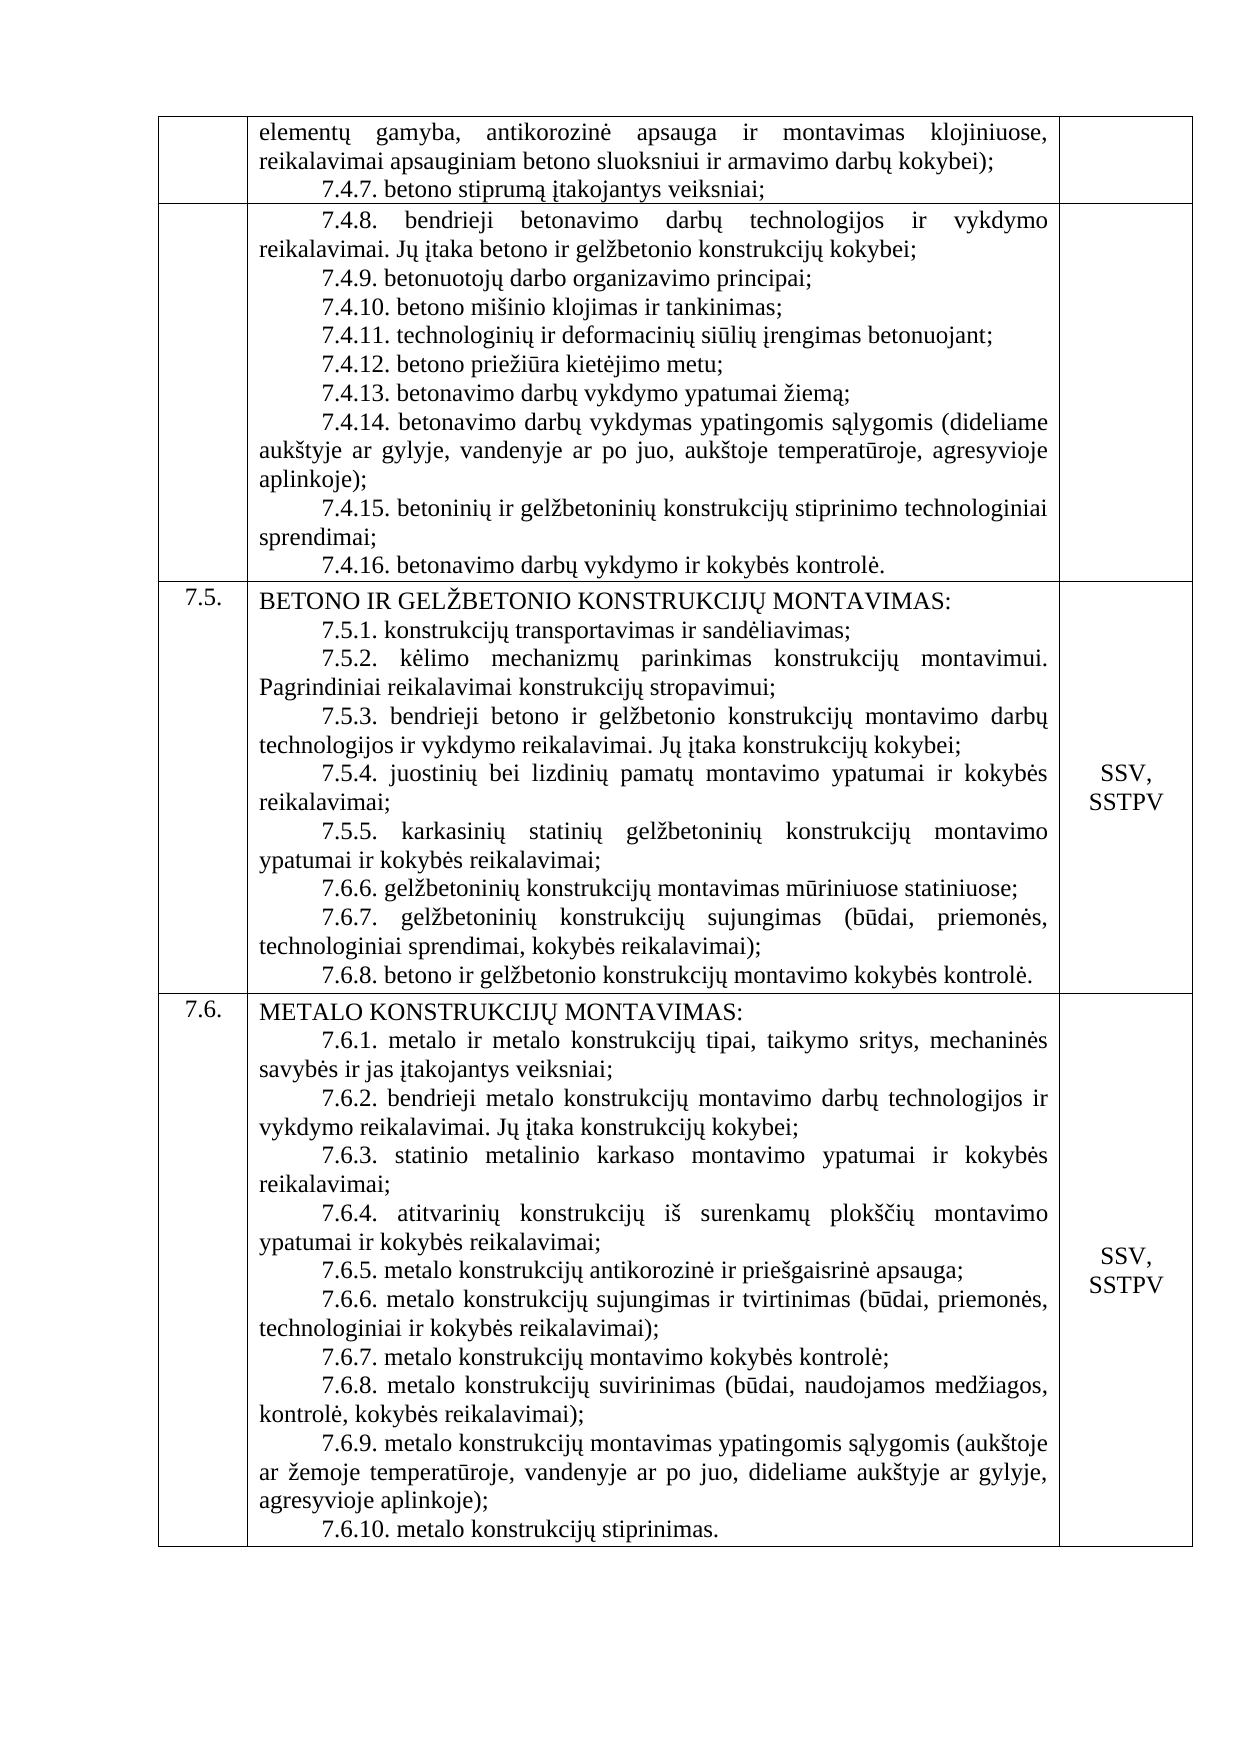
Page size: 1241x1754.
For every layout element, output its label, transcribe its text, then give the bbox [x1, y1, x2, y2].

table_cell [159, 117, 247, 203]
table_cell BETONO IR GELŽBETONIO KONSTRUKCIJŲ MONTAVIMAS: 7.5.1. konstrukcijų transportavimas ir sandėliavimas; 7.5.2. kėlimo mechanizmų parinkimas konstrukcijų montavimui. Pagrindiniai reikalavimai konstrukcijų stropavimui; 7.5.3. bendrieji betono ir gelžbetonio konstrukcijų montavimo darbų technologijos ir vykdymo reikalavimai. Jų įtaka konstrukcijų kokybei; 7.5.4. juostinių bei lizdinių pamatų montavimo ypatumai ir kokybės reikalavimai; 7.5.5. karkasinių statinių gelžbetoninių konstrukcijų montavimo ypatumai ir kokybės reikalavimai; 7.6.6. gelžbetoninių konstrukcijų montavimas mūriniuose statiniuose; 7.6.7. gelžbetoninių konstrukcijų sujungimas (būdai, priemonės, technologiniai sprendimai, kokybės reikalavimai); 7.6.8. betono ir gelžbetonio konstrukcijų montavimo kokybės kontrolė. [248, 582, 1059, 993]
table_cell [159, 204, 247, 581]
table_cell [1060, 117, 1192, 203]
table_cell [1060, 204, 1192, 581]
table_cell METALO KONSTRUKCIJŲ MONTAVIMAS: 7.6.1. metalo ir metalo konstrukcijų tipai, taikymo sritys, mechaninės savybės ir jas įtakojantys veiksniai; 7.6.2. bendrieji metalo konstrukcijų montavimo darbų technologijos ir vykdymo reikalavimai. Jų įtaka konstrukcijų kokybei; 7.6.3. statinio metalinio karkaso montavimo ypatumai ir kokybės reikalavimai; 7.6.4. atitvarinių konstrukcijų iš surenkamų plokščių montavimo ypatumai ir kokybės reikalavimai; 7.6.5. metalo konstrukcijų antikorozinė ir priešgaisrinė apsauga; 7.6.6. metalo konstrukcijų sujungimas ir tvirtinimas (būdai, priemonės, technologiniai ir kokybės reikalavimai); 7.6.7. metalo konstrukcijų montavimo kokybės kontrolė; 7.6.8. metalo konstrukcijų suvirinimas (būdai, naudojamos medžiagos, kontrolė, kokybės reikalavimai); 7.6.9. metalo konstrukcijų montavimas ypatingomis sąlygomis (aukštoje ar žemoje temperatūroje, vandenyje ar po juo, dideliame aukštyje ar gylyje, agresyvioje aplinkoje); 7.6.10. metalo konstrukcijų stiprinimas. [248, 994, 1059, 1546]
table_cell elementų gamyba, antikorozinė apsauga ir montavimas klojiniuose, reikalavimai apsauginiam betono sluoksniui ir armavimo darbų kokybei); 7.4.7. betono stiprumą įtakojantys veiksniai; [248, 117, 1059, 203]
table_cell 7.6. [159, 994, 247, 1546]
table_cell 7.4.8. bendrieji betonavimo darbų technologijos ir vykdymo reikalavimai. Jų įtaka betono ir gelžbetonio konstrukcijų kokybei; 7.4.9. betonuotojų darbo organizavimo principai; 7.4.10. betono mišinio klojimas ir tankinimas; 7.4.11. technologinių ir deformacinių siūlių įrengimas betonuojant; 7.4.12. betono priežiūra kietėjimo metu; 7.4.13. betonavimo darbų vykdymo ypatumai žiemą; 7.4.14. betonavimo darbų vykdymas ypatingomis sąlygomis (dideliame aukštyje ar gylyje, vandenyje ar po juo, aukštoje temperatūroje, agresyvioje aplinkoje); 7.4.15. betoninių ir gelžbetoninių konstrukcijų stiprinimo technologiniai sprendimai; 7.4.16. betonavimo darbų vykdymo ir kokybės kontrolė. [248, 204, 1059, 581]
table_cell SSV, SSTPV [1060, 994, 1192, 1546]
table_cell SSV, SSTPV [1060, 582, 1192, 993]
table_cell 7.5. [159, 582, 247, 993]
